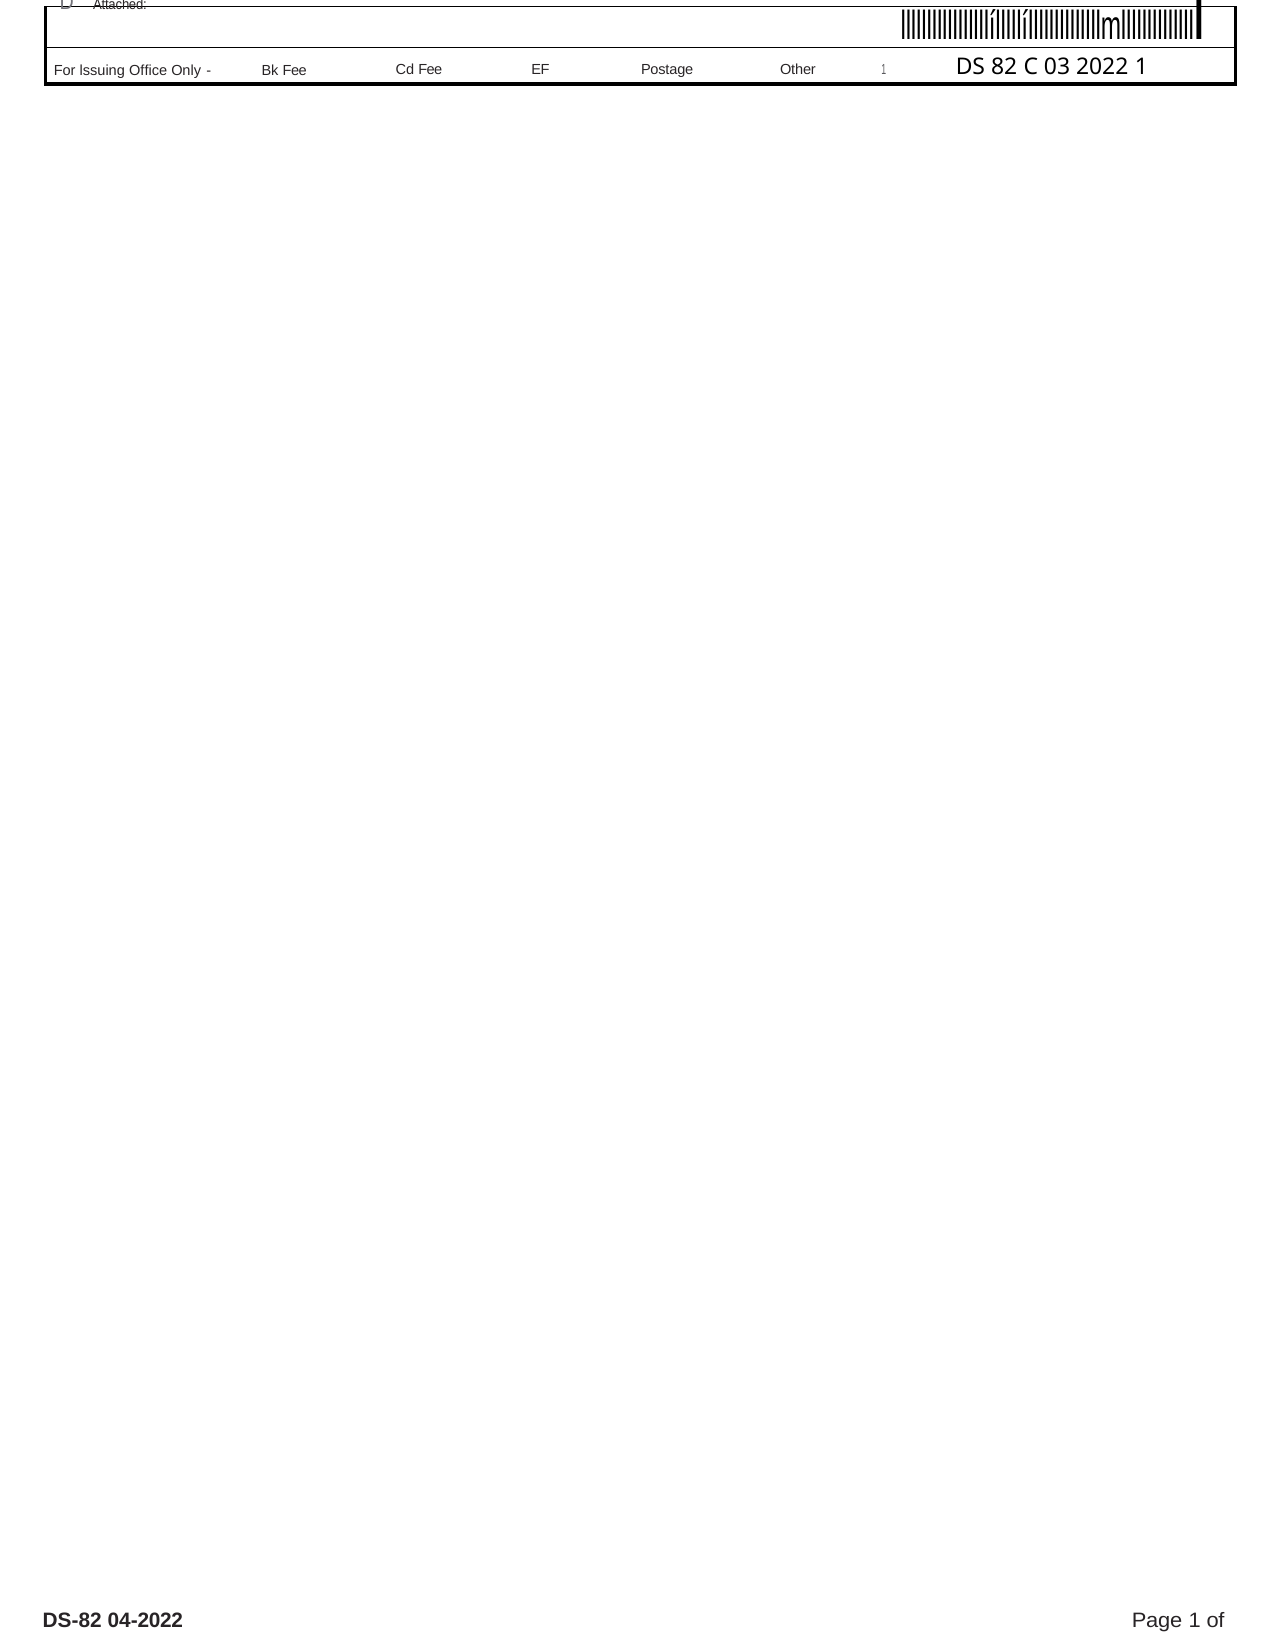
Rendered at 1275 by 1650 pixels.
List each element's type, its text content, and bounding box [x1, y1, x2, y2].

table_cell FOR ISSUING OFFICE ONLy □ PPT BK C/R □ PPT BK S/R □ PPT CD C/R □ PPTCDSIR¡ 7 D Marriage Certificate Date of Marriage/Place lssued: D Courtürder Date Filed/Court: 1 1 From 1 1 To: D L 1 Other: J D Attached: lllllllllllllllllílllllíllllllllllllllmlllllllllllllll [47, 7, 1234, 47]
table_cell For lssuing Office Only - Bk Fee Cd Fee EF Postage Other 1 DS 82 C 03 2022 1 [47, 48, 1234, 82]
